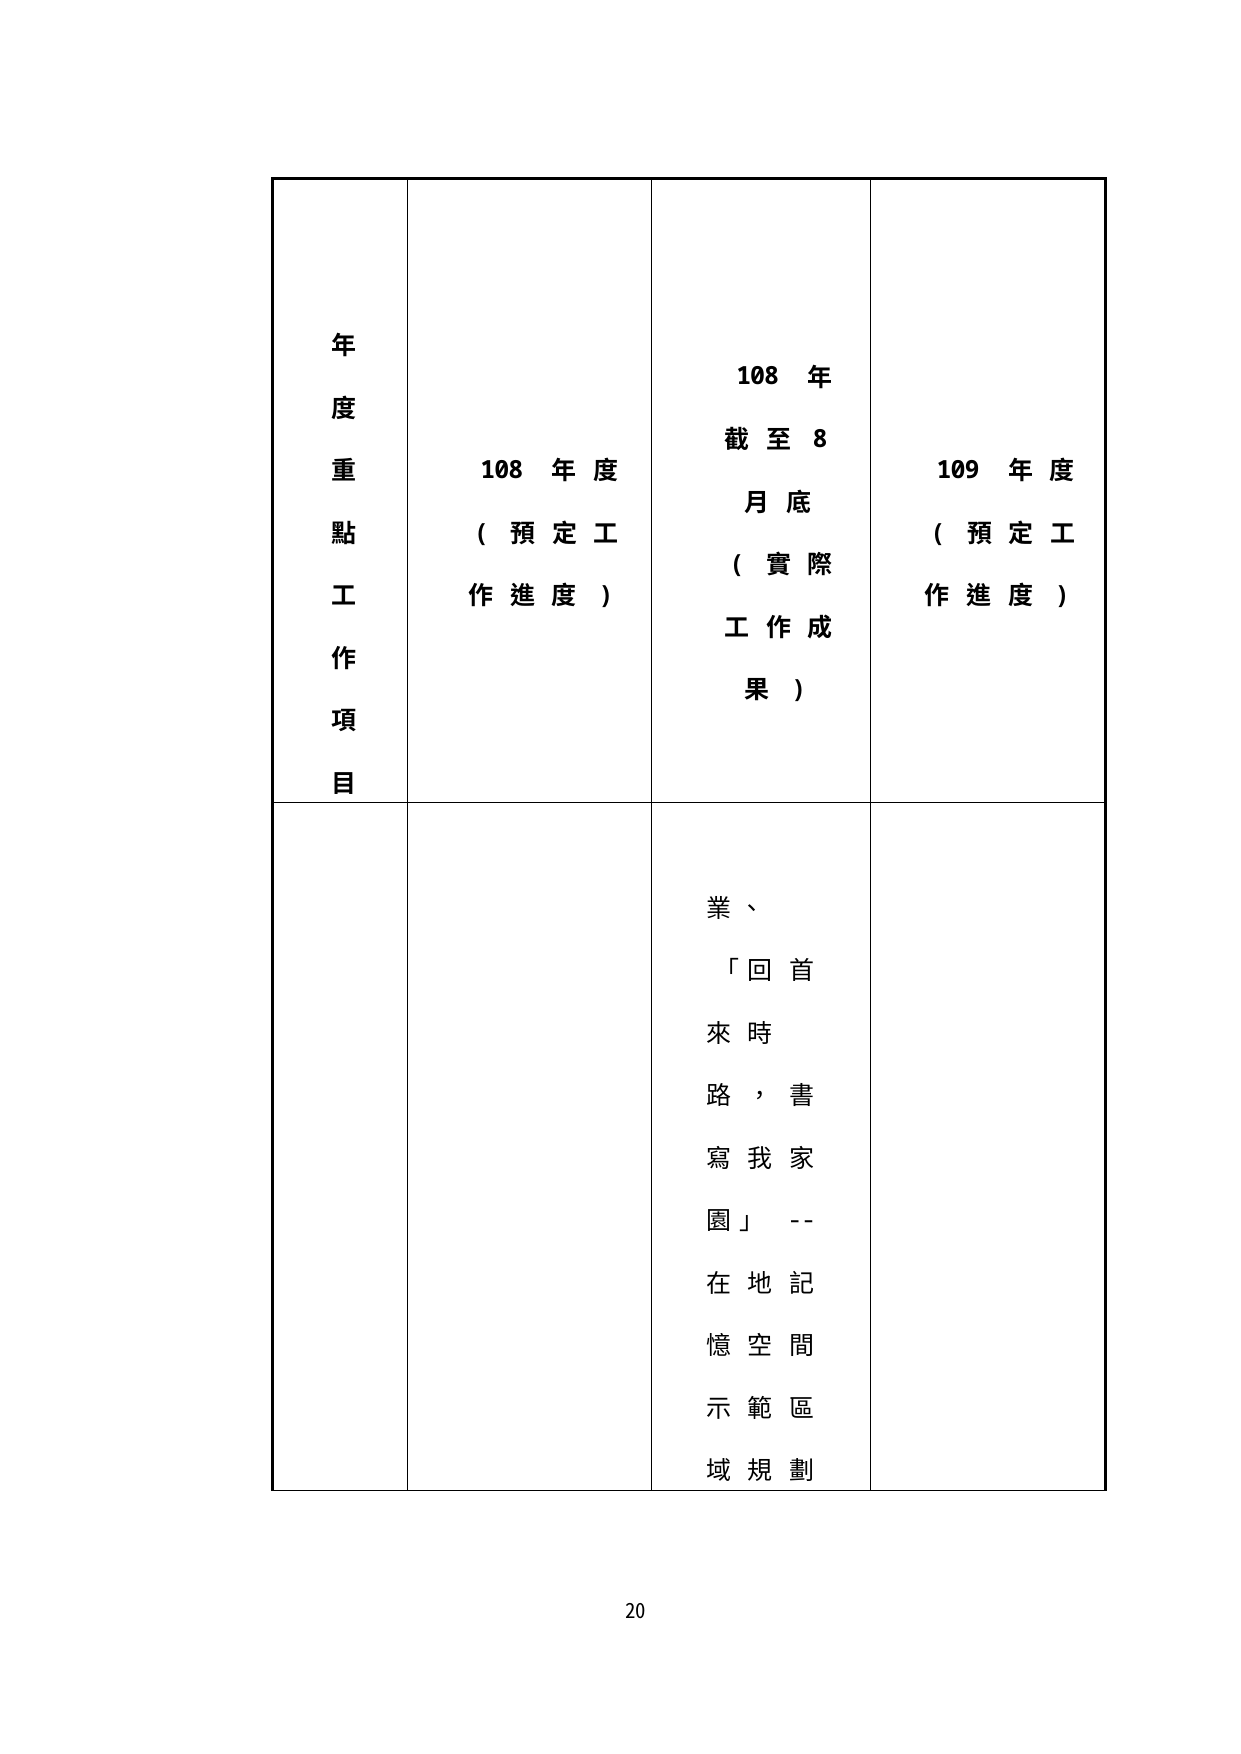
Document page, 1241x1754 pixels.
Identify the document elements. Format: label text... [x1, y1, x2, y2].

table_cell [408, 803, 651, 1490]
table_cell [871, 803, 1104, 1490]
table_header 108年截至8月底 (實際工作成果) [652, 180, 870, 802]
table_header 109年度 (預定工作進度) [871, 180, 1104, 802]
table_cell 業、「回首來時路，書寫我家園」--在地記憶空間示範區域規劃 [652, 803, 870, 1490]
table_header 108年度 (預定工作進度) [408, 180, 651, 802]
table_cell [274, 803, 407, 1490]
table_header 年度 重點 工作項目 [274, 180, 407, 802]
